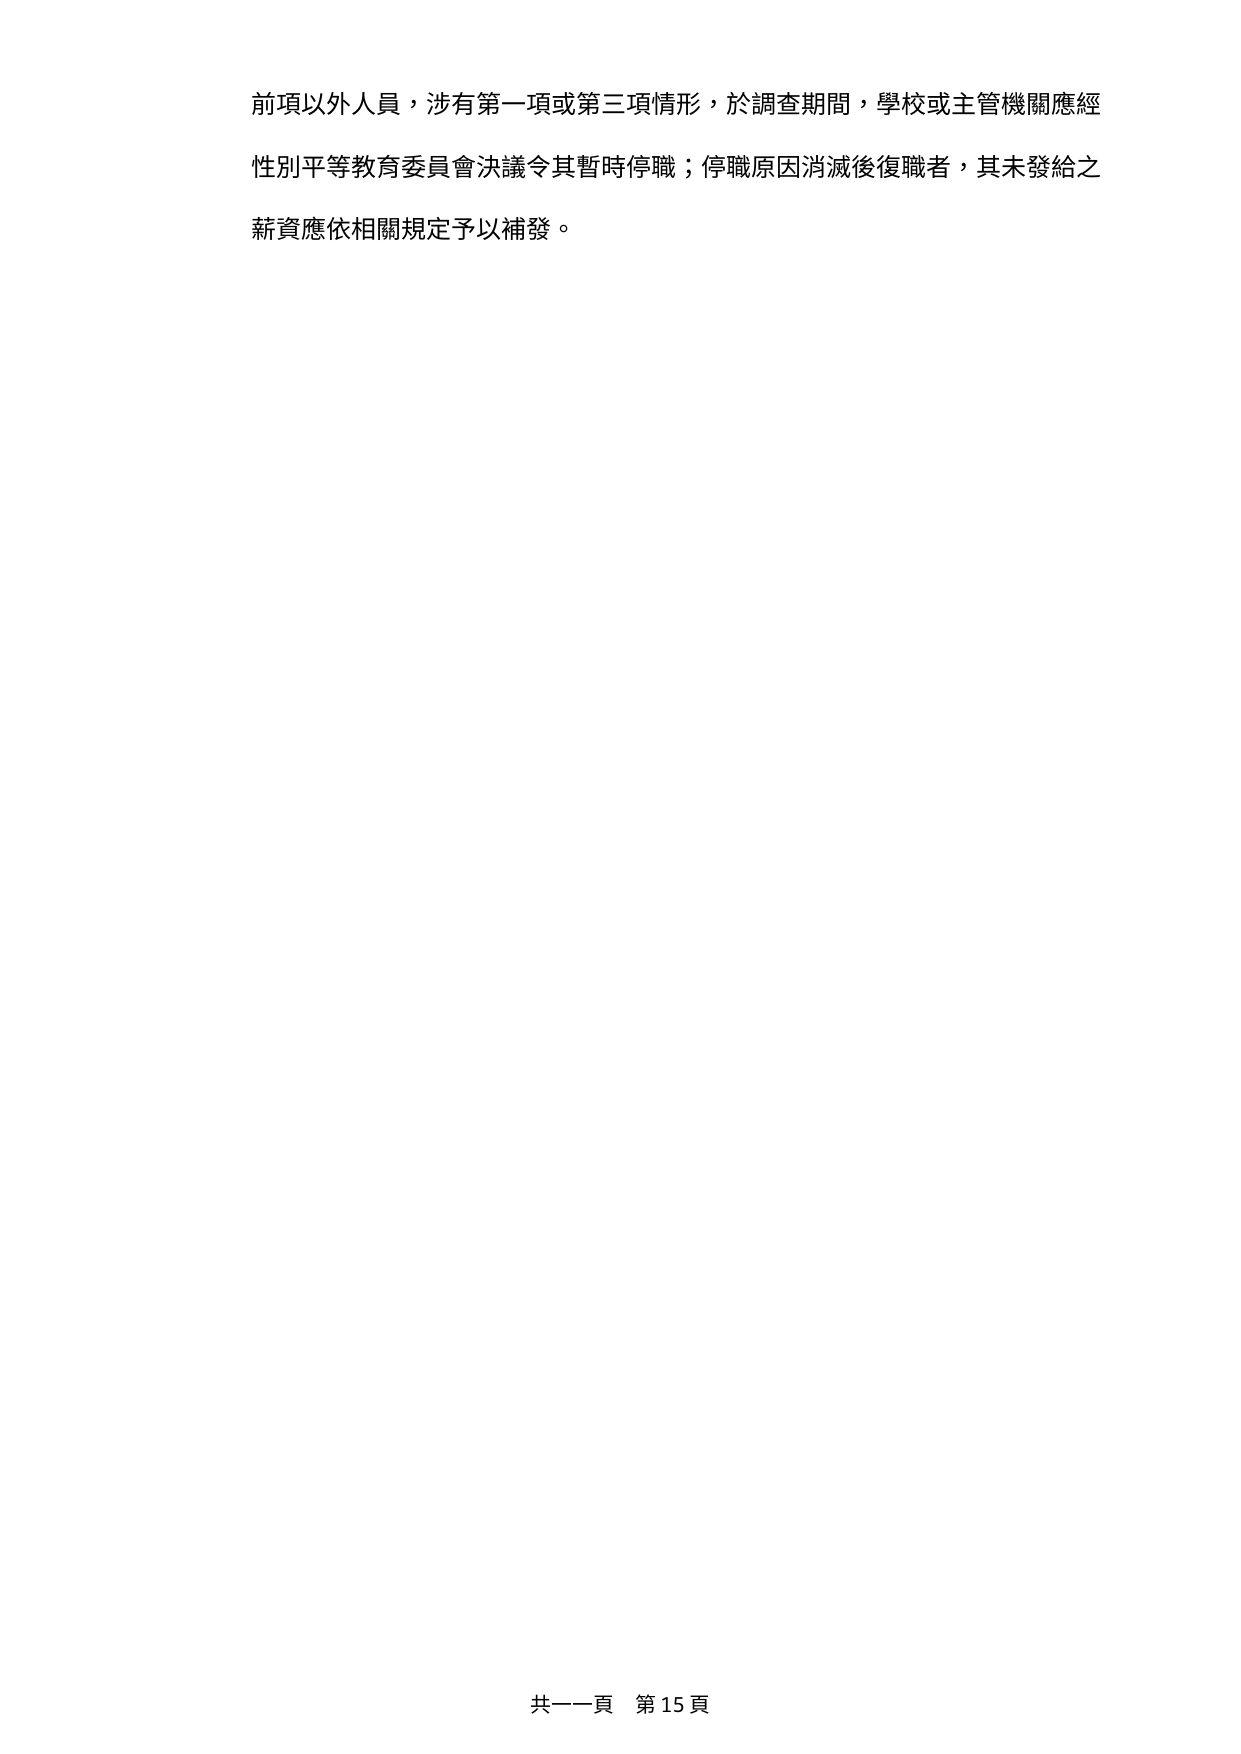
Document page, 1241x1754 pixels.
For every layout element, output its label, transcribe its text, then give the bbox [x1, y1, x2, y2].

text 前項以外人員，涉有第一項或第三項情形，於調查期間，學校或主管機關應經性別平等教育委員會決議令其暫時停職；停職原因消滅後復職者，其未發給之薪資應依相關規定予以補發。 [251, 61, 1122, 249]
